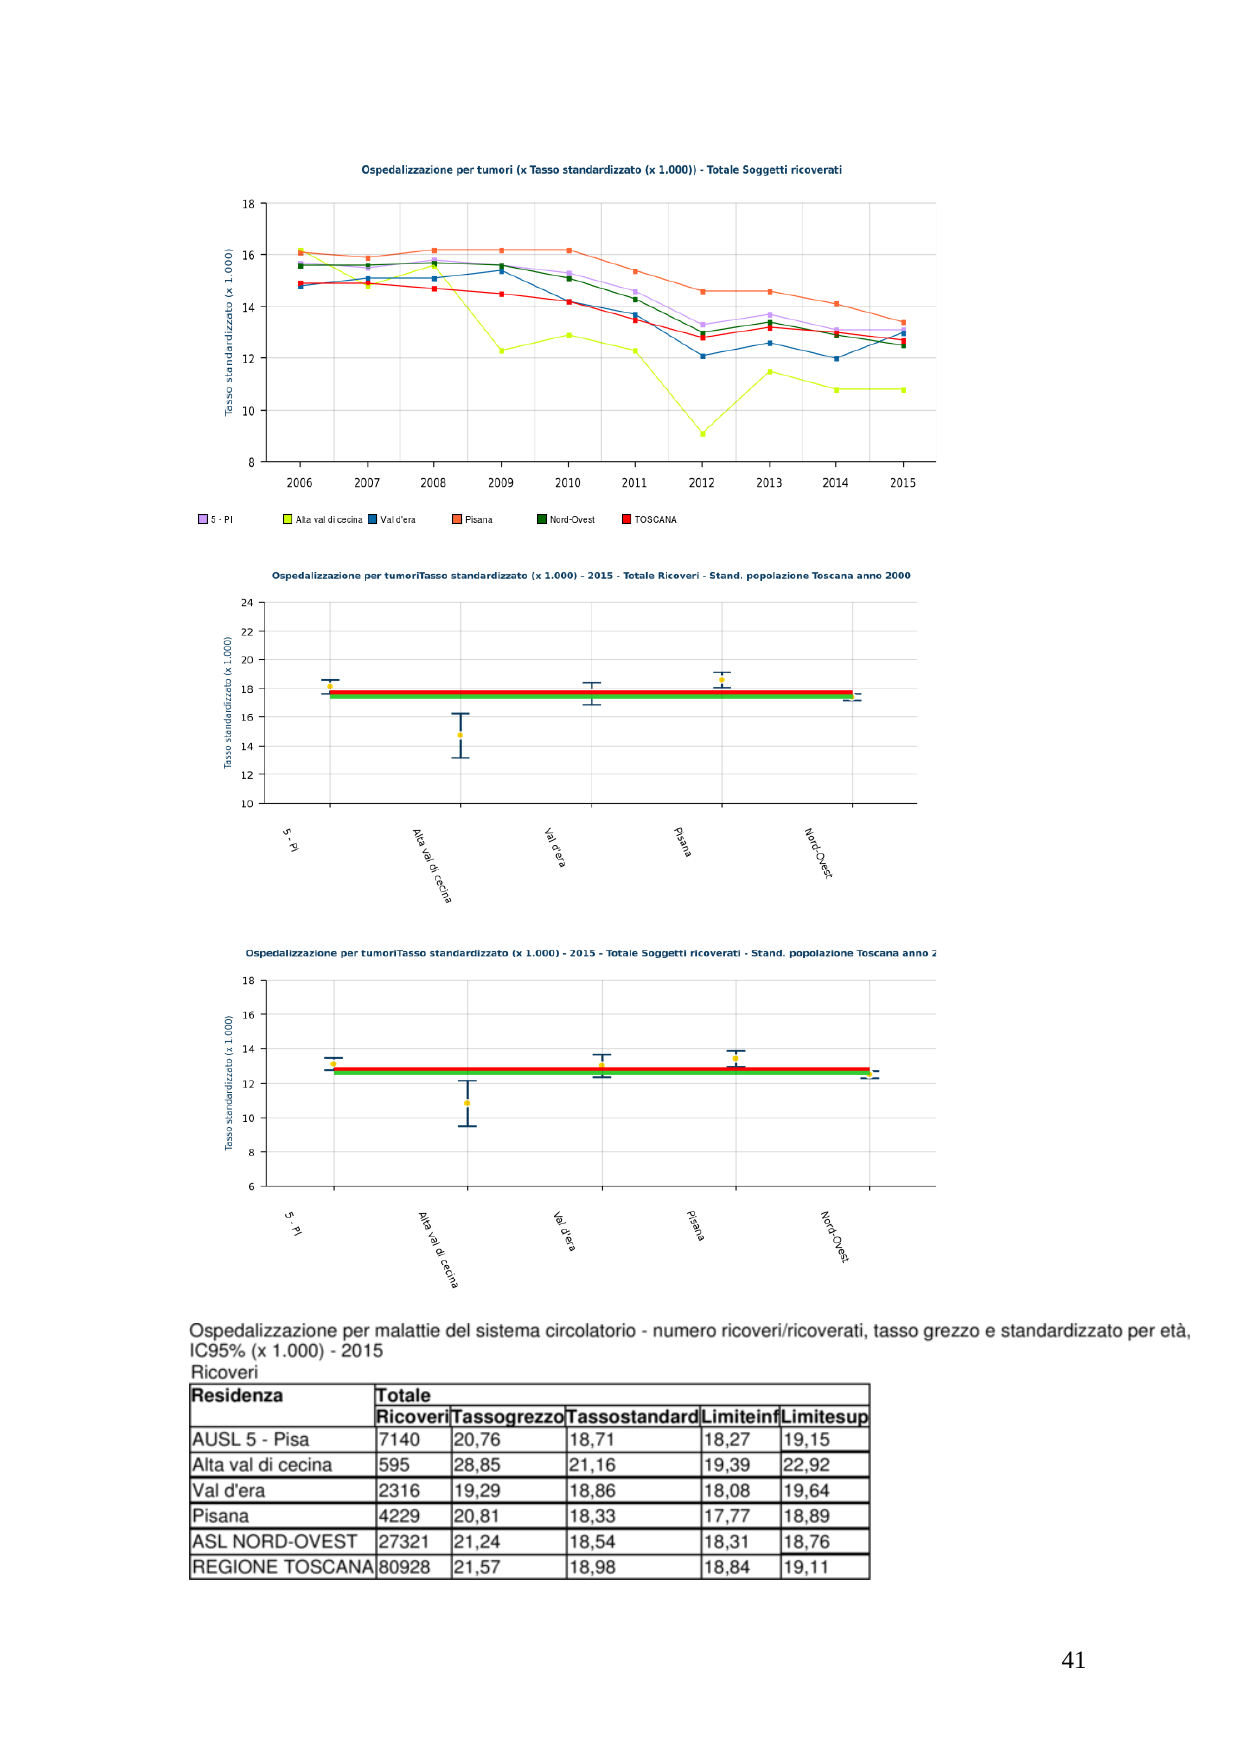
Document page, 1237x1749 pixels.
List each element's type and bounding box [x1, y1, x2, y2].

picture [189, 562, 918, 907]
picture [189, 151, 937, 531]
picture [189, 938, 937, 1292]
picture [189, 1323, 1190, 1580]
